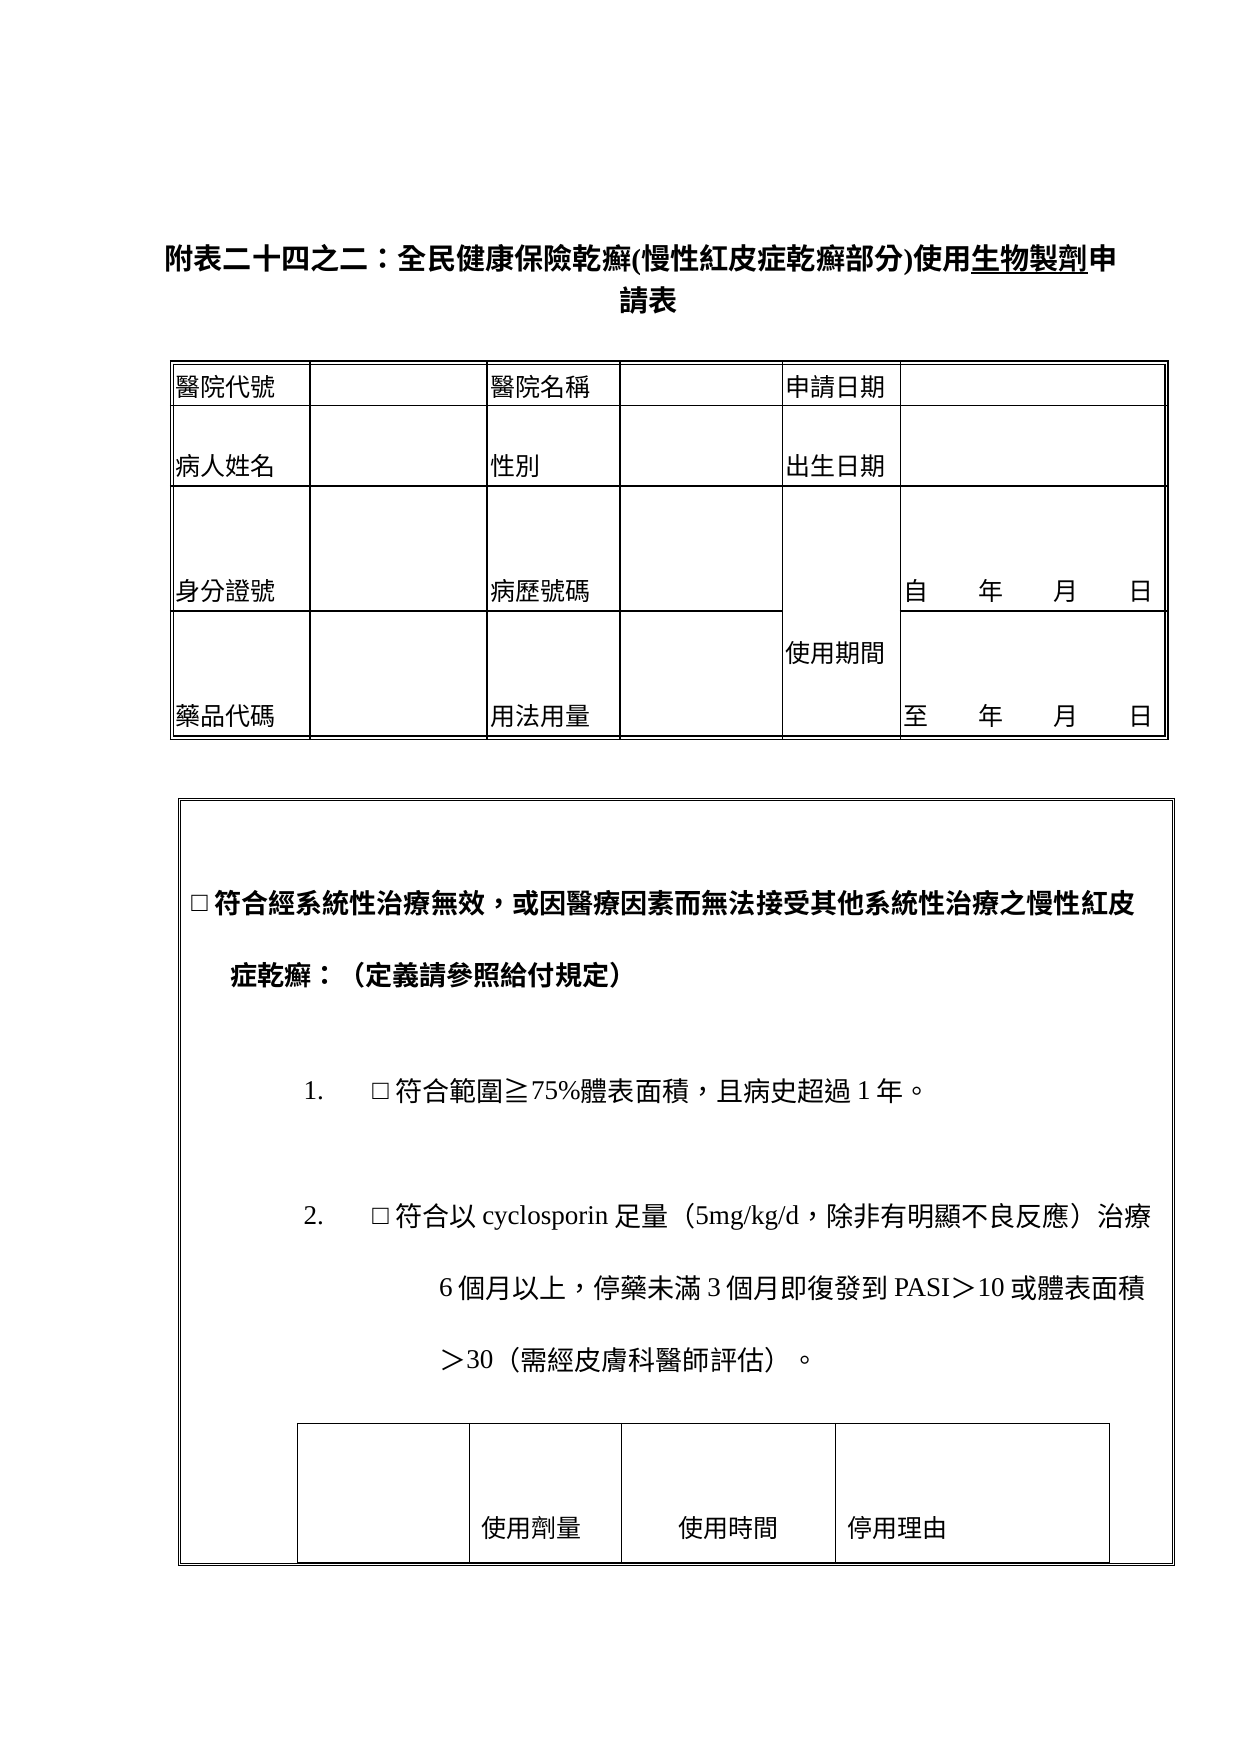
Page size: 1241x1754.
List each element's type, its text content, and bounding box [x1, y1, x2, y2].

table_header 使用劑量 [470, 1424, 621, 1562]
table_header 使用時間 [622, 1424, 835, 1562]
table_cell 出生日期 [783, 406, 900, 485]
table_header [901, 365, 1164, 405]
table_header 停用理由 [836, 1424, 1109, 1562]
table_cell 使用期間 [783, 487, 900, 735]
table_header [621, 365, 782, 405]
table_cell 性別 [488, 406, 619, 485]
table_cell [621, 612, 782, 735]
table_header 醫院名稱 [488, 365, 619, 405]
table_cell [311, 406, 486, 485]
table_cell [311, 487, 486, 610]
table_cell 病歷號碼 [488, 487, 619, 610]
table_header [298, 1424, 469, 1562]
table_cell 病人姓名 [174, 406, 309, 485]
table_cell [311, 612, 486, 735]
table_cell 身分證號 [174, 487, 309, 610]
table_header 申請日期 [783, 365, 900, 405]
table_header 醫院代號 [174, 365, 309, 405]
table_cell 藥品代碼 [174, 612, 309, 735]
table_cell 至 年 月 日 [901, 612, 1164, 735]
table_cell [621, 487, 782, 610]
table_cell 自 年 月 日 [901, 487, 1164, 610]
table_header □ 符合經系統性治療無效，或因醫療因素而無法接受其他系統性治療之慢性紅皮症乾癬：（定義請參照給付規定） □ 符合範圍≧75%體表面積，且病史超過1年。 □ 符合以cyclosporin足量（5mg/kg/d，除非有明顯不良反應）治療6個月以上，停藥未滿3個月即復發到PASI＞10或體表面積＞30（需經皮膚科醫師評估）。 □ 符合以methotrexate及acitretin治療無效（目前未達PASI或BSA申請標準者，需同時附治療前後資料）。 患者體重: _____ kg □ 乾癬面積暨嚴重度指數〔Psoriasis Area Severity Index（PASI）〕≧10 (不適用PASI測定如膿疱性乾癬，則以範圍 ≧10%體表面積)。 PASI＝0.1*（___＋___＋___）*___＋0.3*（___＋___＋___）*___＋ 0.2*（___＋___＋___）*___＋0.4*（___＋___＋___）*___ ＝ □ 暫緩續用後疾病再復發之重新申請： □ 符合至少有50%復發（需附上次療程治療前、後，及本次照片）。 [181, 801, 1172, 1563]
table_cell 用法用量 [488, 612, 619, 735]
text 附表二十四之二：全民健康保險乾癬(慢性紅皮症乾癬部分)使用生物製劑申請表 [159, 235, 1122, 320]
table_cell [901, 406, 1164, 485]
table_cell [621, 406, 782, 485]
table_header [311, 365, 486, 405]
